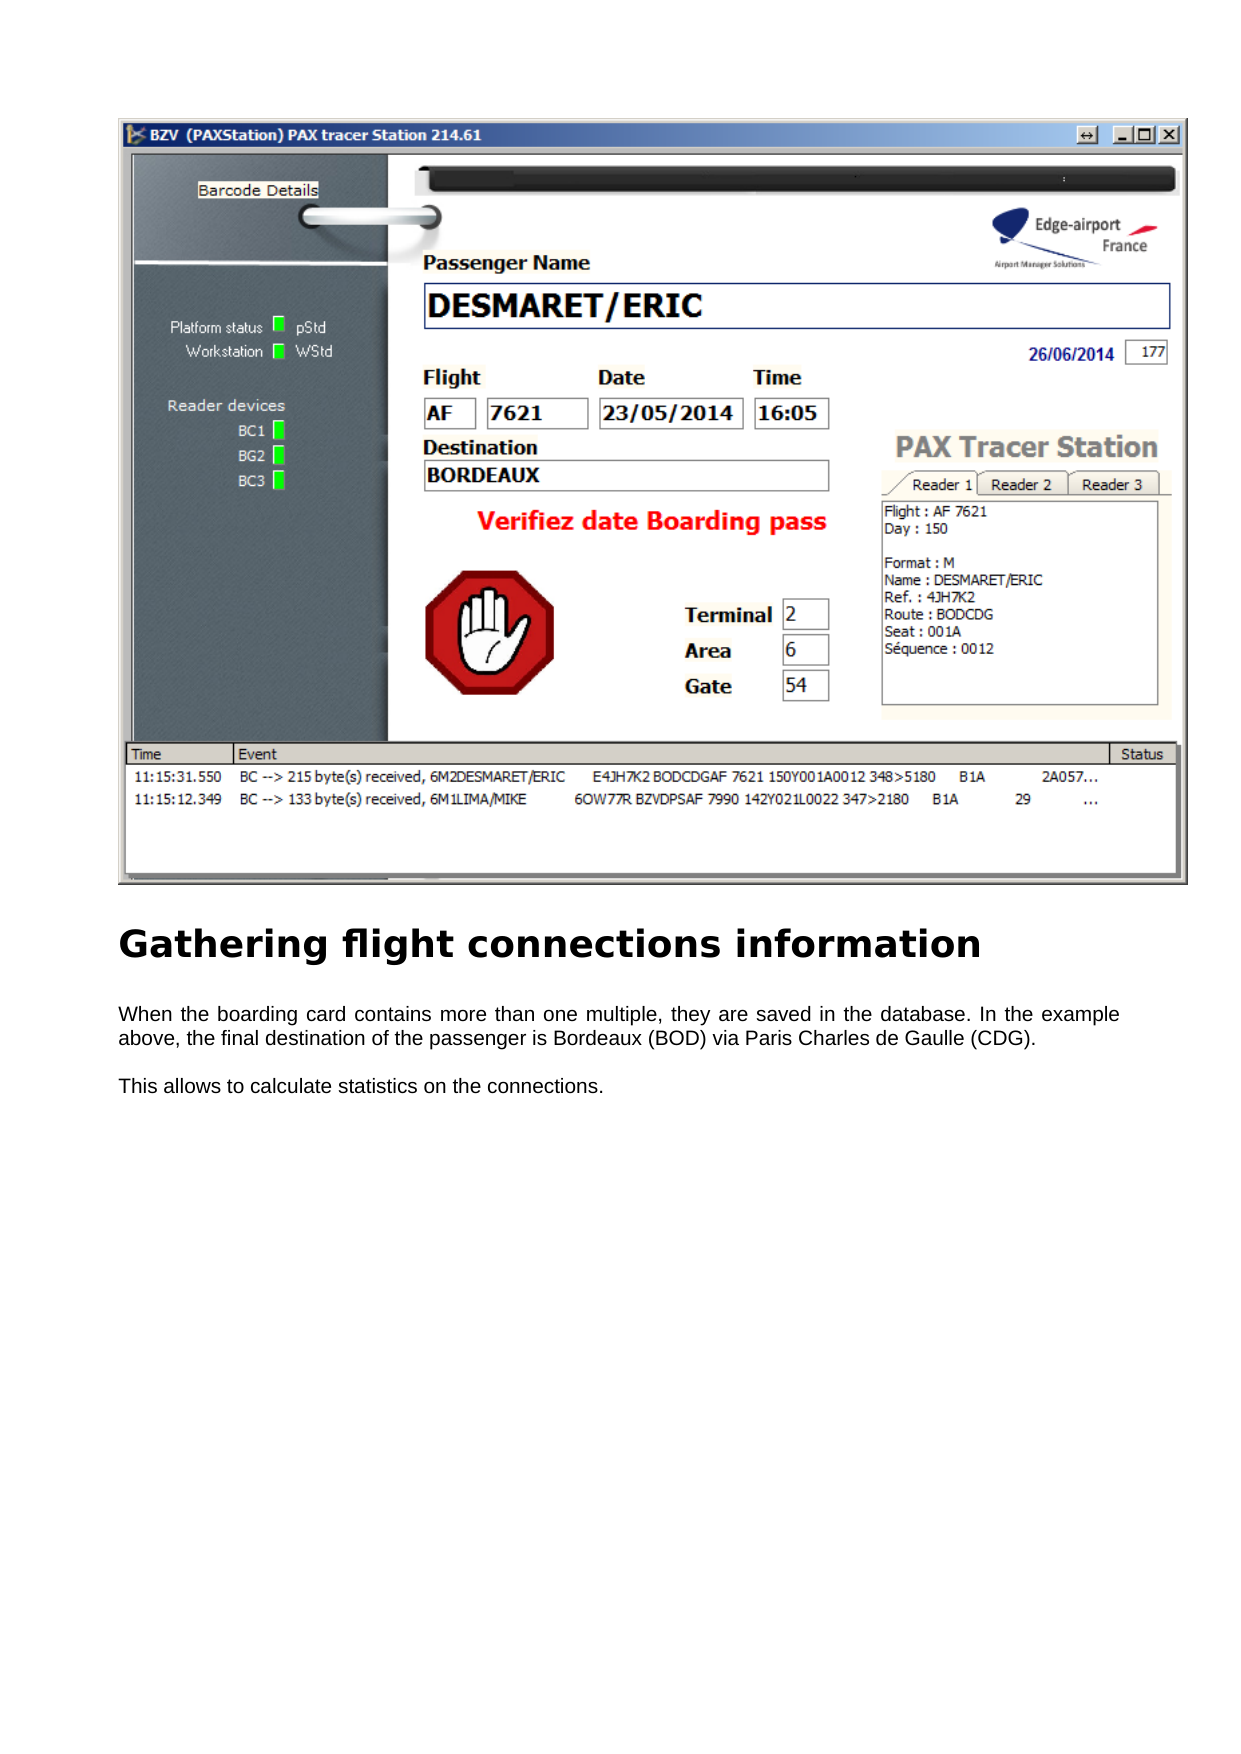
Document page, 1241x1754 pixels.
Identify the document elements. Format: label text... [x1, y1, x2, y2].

text This allows to calculate statistics on the connections. [118, 1074, 1122, 1098]
text When the boarding card contains more than one multiple, they are saved in the database. In the example above, the final destination of the passenger is Bordeaux (BOD) via Paris Charles de Gaulle (CDG). [118, 1002, 1122, 1050]
subtitle Gathering flight connections information [118, 922, 1122, 966]
